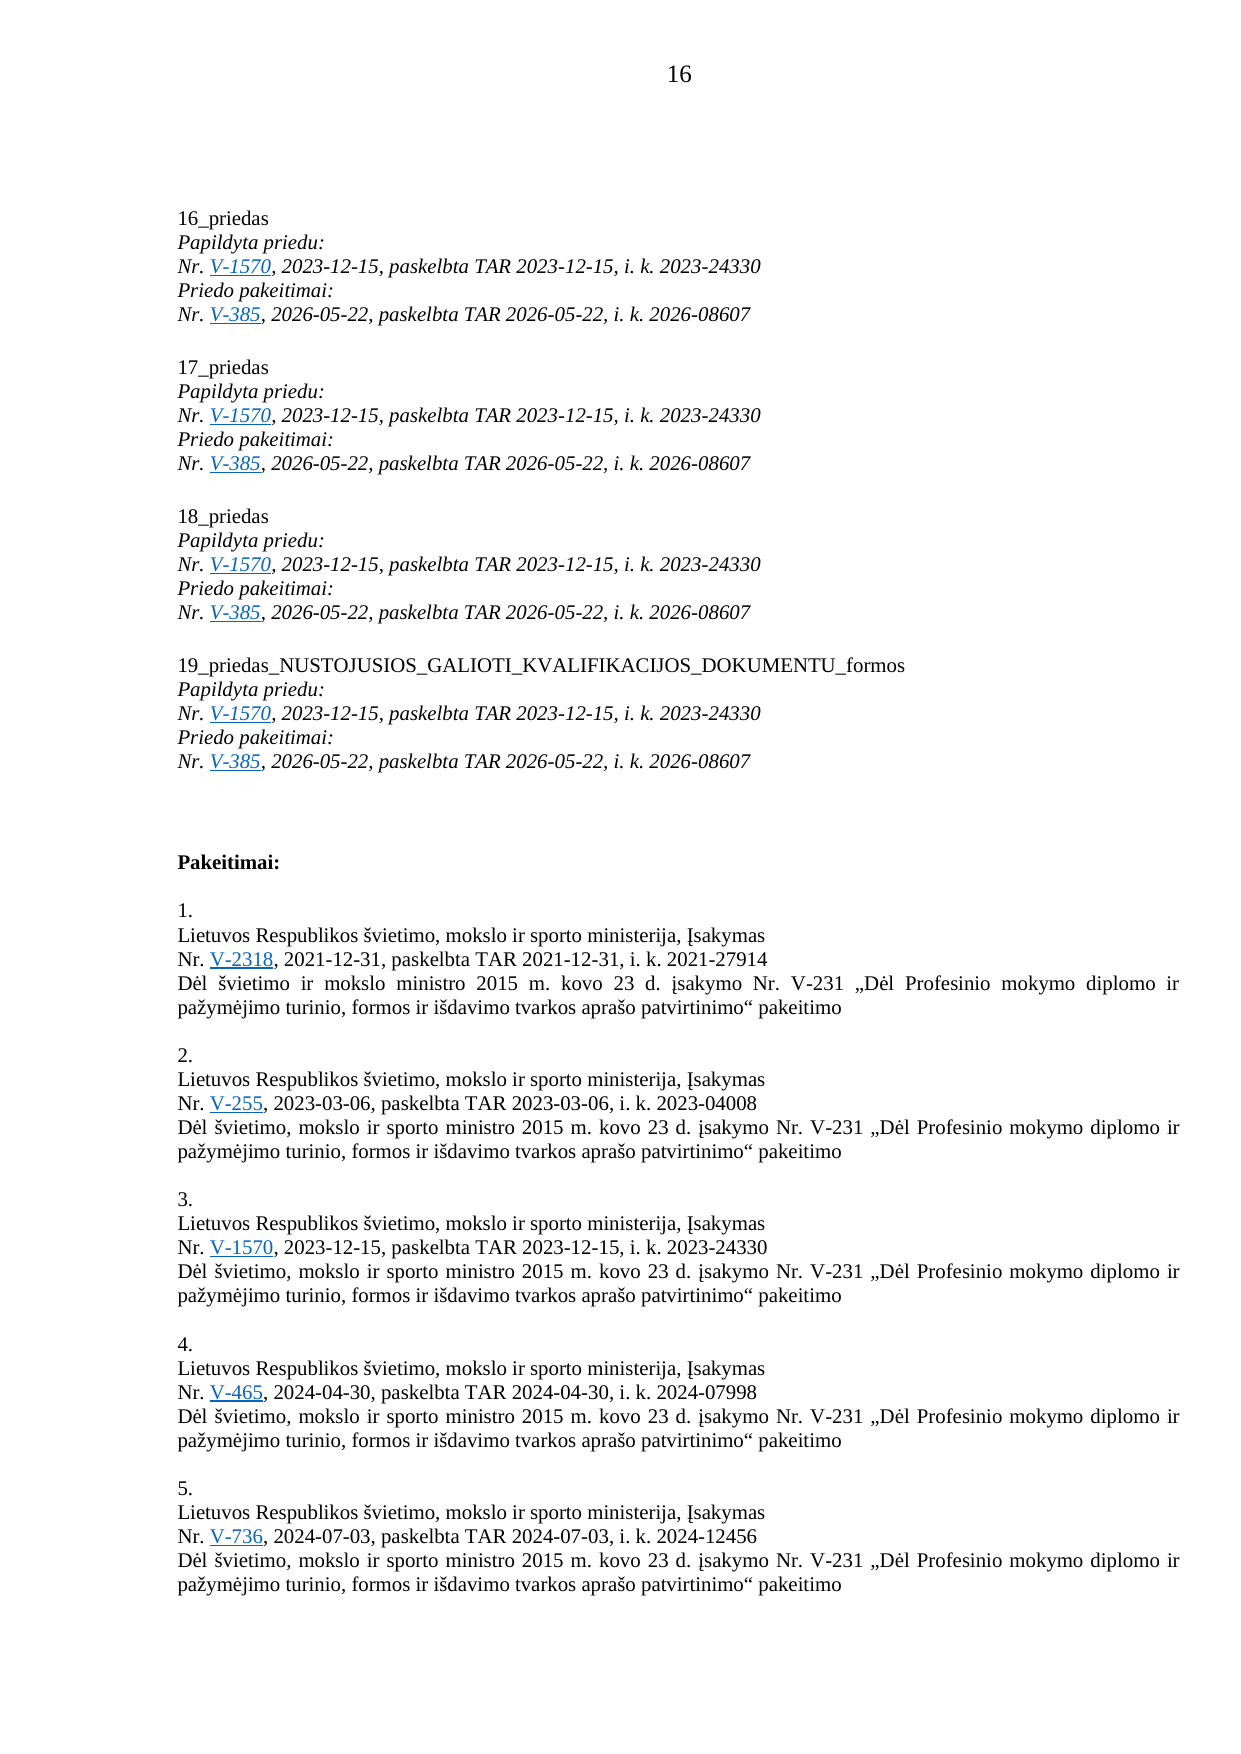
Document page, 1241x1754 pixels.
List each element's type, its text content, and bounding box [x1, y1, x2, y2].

text 2. [177, 1043, 1181, 1067]
text Dėl švietimo, mokslo ir sporto ministro 2015 m. kovo 23 d. įsakymo Nr. V-231 „Dėl Profesinio mokymo diplomo ir pažymėjimo turinio, formos ir išdavimo tvarkos aprašo patvirtinimo“ pakeitimo [177, 1259, 1181, 1307]
text Priedo pakeitimai: [177, 725, 1181, 749]
text Dėl švietimo, mokslo ir sporto ministro 2015 m. kovo 23 d. įsakymo Nr. V-231 „Dėl Profesinio mokymo diplomo ir pažymėjimo turinio, formos ir išdavimo tvarkos aprašo patvirtinimo“ pakeitimo [177, 1115, 1181, 1163]
text Lietuvos Respublikos švietimo, mokslo ir sporto ministerija, Įsakymas [177, 1067, 1181, 1091]
text 16_priedas [177, 206, 1181, 230]
text Lietuvos Respublikos švietimo, mokslo ir sporto ministerija, Įsakymas [177, 1356, 1181, 1380]
text Nr. V-255, 2023-03-06, paskelbta TAR 2023-03-06, i. k. 2023-04008 [177, 1091, 1181, 1115]
text Nr. V-2318, 2021-12-31, paskelbta TAR 2021-12-31, i. k. 2021-27914 [177, 947, 1181, 971]
text 18_priedas [177, 504, 1181, 528]
text 5. [177, 1476, 1181, 1500]
text Priedo pakeitimai: [177, 576, 1181, 600]
text Lietuvos Respublikos švietimo, mokslo ir sporto ministerija, Įsakymas [177, 1500, 1181, 1524]
text 17_priedas [177, 355, 1181, 379]
text Papildyta priedu: [177, 379, 1181, 403]
text Nr. V-1570, 2023-12-15, paskelbta TAR 2023-12-15, i. k. 2023-24330 [177, 403, 1181, 427]
text Nr. V-1570, 2023-12-15, paskelbta TAR 2023-12-15, i. k. 2023-24330 [177, 701, 1181, 725]
text 3. [177, 1187, 1181, 1211]
text Priedo pakeitimai: [177, 278, 1181, 302]
text Nr. V-1570, 2023-12-15, paskelbta TAR 2023-12-15, i. k. 2023-24330 [177, 254, 1181, 278]
text Lietuvos Respublikos švietimo, mokslo ir sporto ministerija, Įsakymas [177, 1211, 1181, 1235]
text Dėl švietimo ir mokslo ministro 2015 m. kovo 23 d. įsakymo Nr. V-231 „Dėl Profesinio mokymo diplomo ir pažymėjimo turinio, formos ir išdavimo tvarkos aprašo patvirtinimo“ pakeitimo [177, 971, 1181, 1019]
text Pakeitimai: [177, 850, 1181, 874]
text Papildyta priedu: [177, 677, 1181, 701]
text Nr. V-465, 2024-04-30, paskelbta TAR 2024-04-30, i. k. 2024-07998 [177, 1380, 1181, 1404]
text Nr. V-1570, 2023-12-15, paskelbta TAR 2023-12-15, i. k. 2023-24330 [177, 1235, 1181, 1259]
text Nr. V-736, 2024-07-03, paskelbta TAR 2024-07-03, i. k. 2024-12456 [177, 1524, 1181, 1548]
text 1. [177, 898, 1181, 922]
text Nr. V-385, 2026-05-22, paskelbta TAR 2026-05-22, i. k. 2026-08607 [177, 302, 1181, 326]
text Papildyta priedu: [177, 230, 1181, 254]
text Nr. V-385, 2026-05-22, paskelbta TAR 2026-05-22, i. k. 2026-08607 [177, 749, 1181, 773]
text Papildyta priedu: [177, 528, 1181, 552]
text Dėl švietimo, mokslo ir sporto ministro 2015 m. kovo 23 d. įsakymo Nr. V-231 „Dėl Profesinio mokymo diplomo ir pažymėjimo turinio, formos ir išdavimo tvarkos aprašo patvirtinimo“ pakeitimo [177, 1404, 1181, 1452]
text Nr. V-385, 2026-05-22, paskelbta TAR 2026-05-22, i. k. 2026-08607 [177, 600, 1181, 624]
text Lietuvos Respublikos švietimo, mokslo ir sporto ministerija, Įsakymas [177, 922, 1181, 947]
text 19_priedas_NUSTOJUSIOS_GALIOTI_KVALIFIKACIJOS_DOKUMENTU_formos [177, 653, 1181, 677]
text Nr. V-1570, 2023-12-15, paskelbta TAR 2023-12-15, i. k. 2023-24330 [177, 552, 1181, 576]
text Nr. V-385, 2026-05-22, paskelbta TAR 2026-05-22, i. k. 2026-08607 [177, 451, 1181, 475]
text Priedo pakeitimai: [177, 427, 1181, 451]
text 4. [177, 1332, 1181, 1356]
text Dėl švietimo, mokslo ir sporto ministro 2015 m. kovo 23 d. įsakymo Nr. V-231 „Dėl Profesinio mokymo diplomo ir pažymėjimo turinio, formos ir išdavimo tvarkos aprašo patvirtinimo“ pakeitimo [177, 1548, 1181, 1596]
